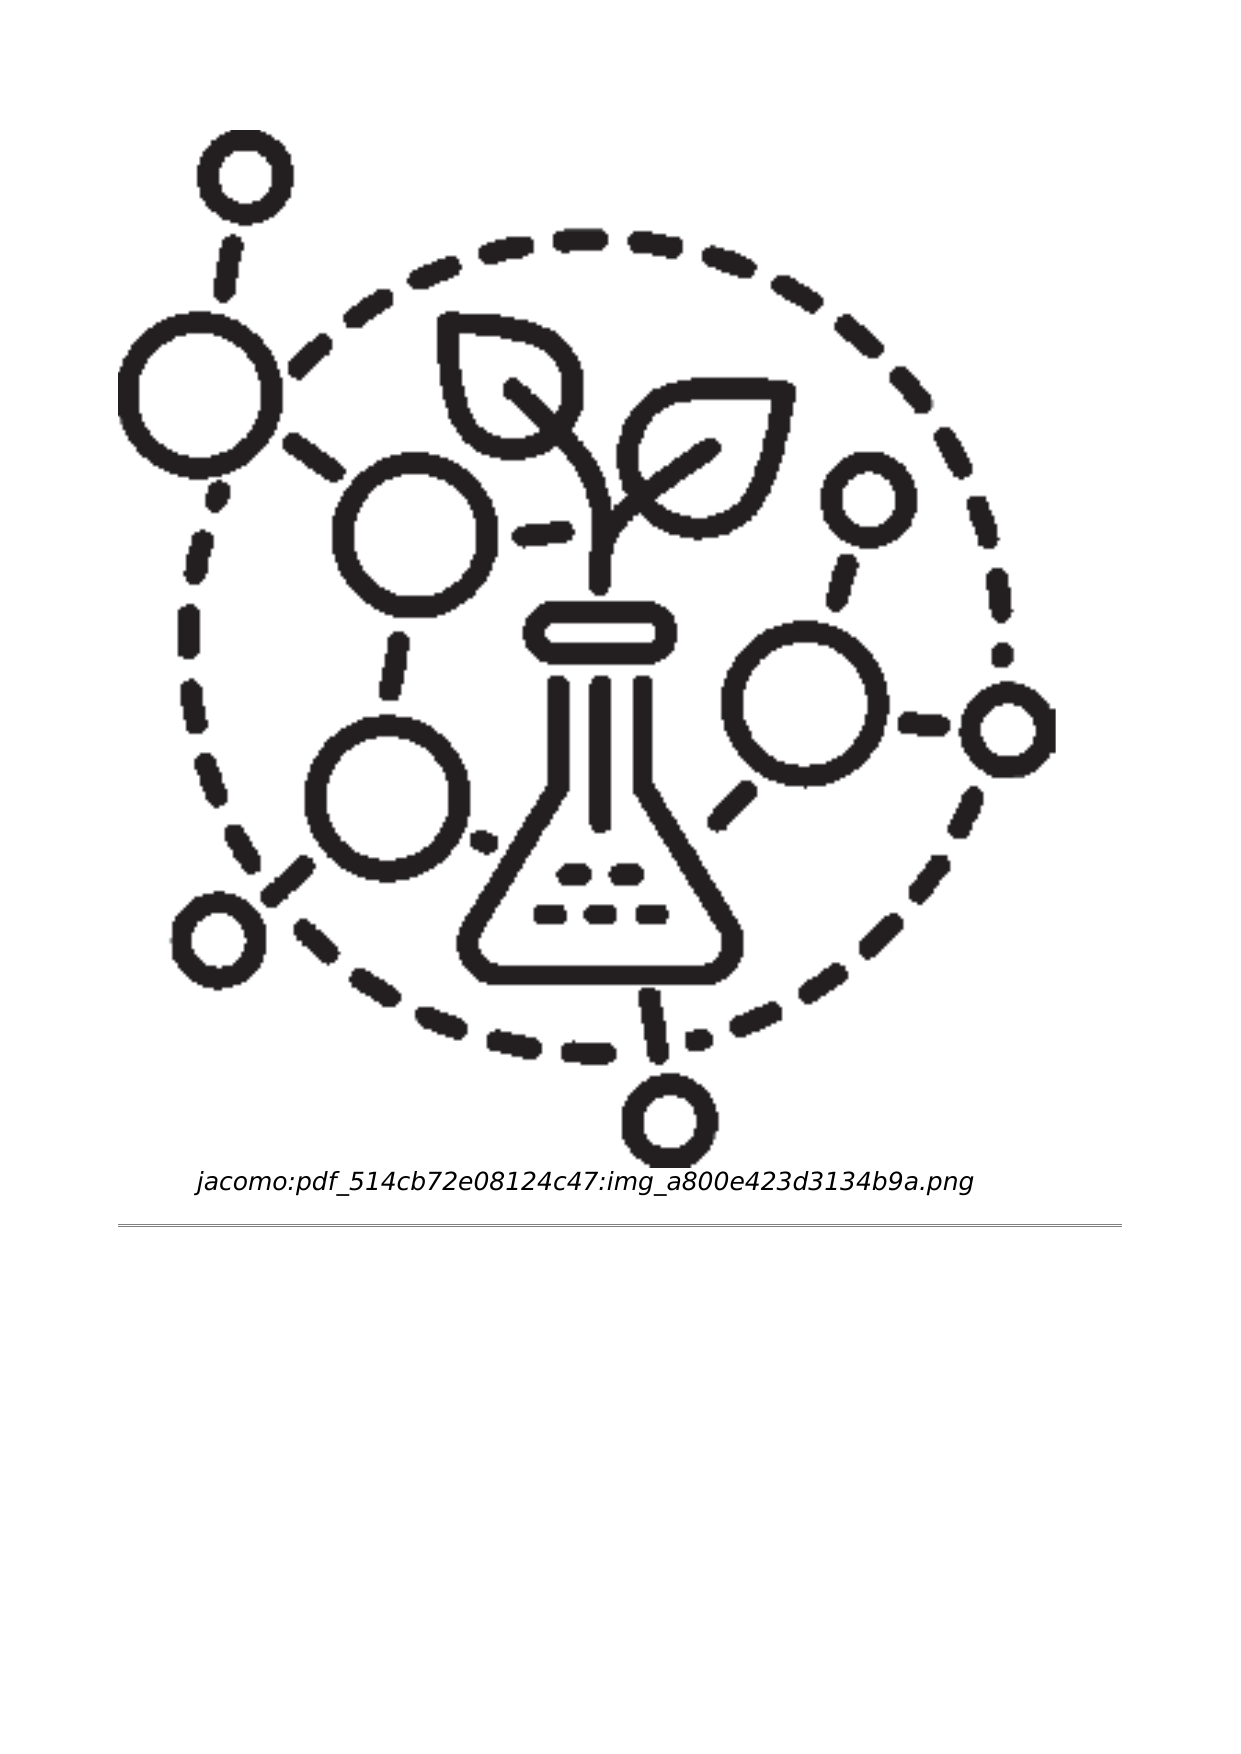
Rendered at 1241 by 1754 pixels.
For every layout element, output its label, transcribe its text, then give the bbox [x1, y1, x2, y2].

text jacomo:pdf_514cb72e08124c47:img_a800e423d3134b9a.png [118, 1168, 1056, 1197]
picture [118, 130, 1056, 1168]
